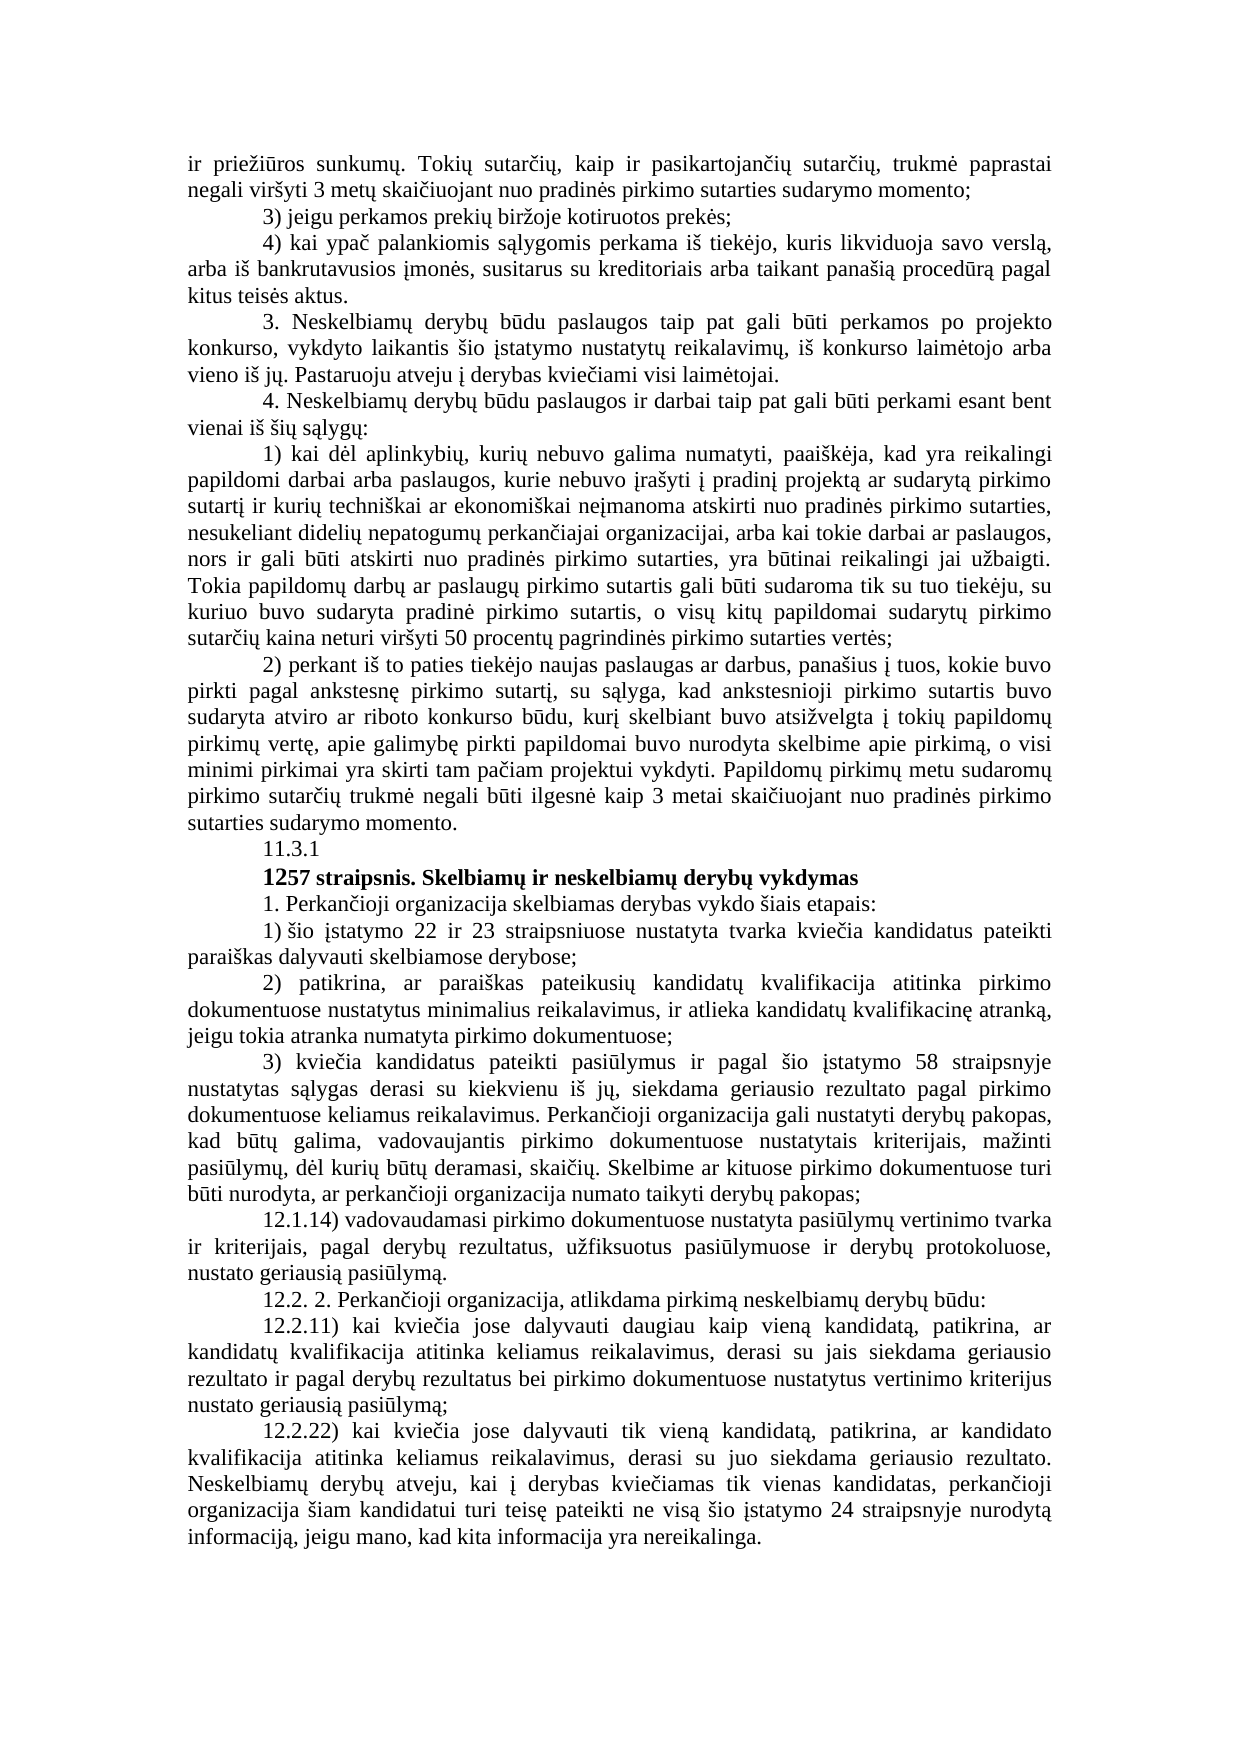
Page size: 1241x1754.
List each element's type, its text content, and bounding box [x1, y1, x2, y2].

text 4. Neskelbiamų derybų būdu paslaugos ir darbai taip pat gali būti perkami esant bent vienai iš šių sąlygų: [187, 387, 1053, 440]
text 1) kai dėl aplinkybių, kurių nebuvo galima numatyti, paaiškėja, kad yra reikalingi papildomi darbai arba paslaugos, kurie nebuvo įrašyti į pradinį projektą ar sudarytą pirkimo sutartį ir kurių techniškai ar ekonomiškai neįmanoma atskirti nuo pradinės pirkimo sutarties, nesukeliant didelių nepatogumų perkančiajai organizacijai, arba kai tokie darbai ar paslaugos, nors ir gali būti atskirti nuo pradinės pirkimo sutarties, yra būtinai reikalingi jai užbaigti. Tokia papildomų darbų ar paslaugų pirkimo sutartis gali būti sudaroma tik su tuo tiekėju, su kuriuo buvo sudaryta pradinė pirkimo sutartis, o visų kitų papildomai sudarytų pirkimo sutarčių kaina neturi viršyti 50 procentų pagrindinės pirkimo sutarties vertės; [187, 440, 1053, 651]
text ir priežiūros sunkumų. Tokių sutarčių, kaip ir pasikartojančių sutarčių, trukmė paprastai negali viršyti 3 metų skaičiuojant nuo pradinės pirkimo sutarties sudarymo momento; [187, 150, 1053, 203]
text 3. Neskelbiamų derybų būdu paslaugos taip pat gali būti perkamos po projekto konkurso, vykdyto laikantis šio įstatymo nustatytų reikalavimų, iš konkurso laimėtojo arba vieno iš jų. Pastaruoju atveju į derybas kviečiami visi laimėtojai. [187, 308, 1053, 387]
subtitle 1) kai kviečia jose dalyvauti daugiau kaip vieną kandidatą, patikrina, ar kandidatų kvalifikacija atitinka keliamus reikalavimus, derasi su jais siekdama geriausio rezultato ir pagal derybų rezultatus bei pirkimo dokumentuose nustatytus vertinimo kriterijus nustato geriausią pasiūlymą; [187, 1312, 1053, 1417]
text 2) perkant iš to paties tiekėjo naujas paslaugas ar darbus, panašius į tuos, kokie buvo pirkti pagal ankstesnę pirkimo sutartį, su sąlyga, kad ankstesnioji pirkimo sutartis buvo sudaryta atviro ar riboto konkurso būdu, kurį skelbiant buvo atsižvelgta į tokių papildomų pirkimų vertę, apie galimybę pirkti papildomai buvo nurodyta skelbime apie pirkimą, o visi minimi pirkimai yra skirti tam pačiam projektui vykdyti. Papildomų pirkimų metu sudaromų pirkimo sutarčių trukmė negali būti ilgesnė kaip 3 metai skaičiuojant nuo pradinės pirkimo sutarties sudarymo momento. [187, 651, 1053, 835]
text 2) patikrina, ar paraiškas pateikusių kandidatų kvalifikacija atitinka pirkimo dokumentuose nustatytus minimalius reikalavimus, ir atlieka kandidatų kvalifikacinę atranką, jeigu tokia atranka numatyta pirkimo dokumentuose; [187, 969, 1053, 1048]
text 3) kviečia kandidatus pateikti pasiūlymus ir pagal šio įstatymo 58 straipsnyje nustatytas sąlygas derasi su kiekvienu iš jų, siekdama geriausio rezultato pagal pirkimo dokumentuose keliamus reikalavimus. Perkančioji organizacija gali nustatyti derybų pakopas, kad būtų galima, vadovaujantis pirkimo dokumentuose nustatytais kriterijais, mažinti pasiūlymų, dėl kurių būtų deramasi, skaičių. Skelbime ar kituose pirkimo dokumentuose turi būti nurodyta, ar perkančioji organizacija numato taikyti derybų pakopas; [187, 1048, 1053, 1207]
subtitle 2. Perkančioji organizacija, atlikdama pirkimą neskelbiamų derybų būdu: [187, 1286, 1053, 1312]
text 3) jeigu perkamos prekių biržoje kotiruotos prekės; [187, 203, 1053, 229]
subtitle 4) vadovaudamasi pirkimo dokumentuose nustatyta pasiūlymų vertinimo tvarka ir kriterijais, pagal derybų rezultatus, užfiksuotus pasiūlymuose ir derybų protokoluose, nustato geriausią pasiūlymą. [187, 1207, 1053, 1286]
text 1) šio įstatymo 22 ir 23 straipsniuose nustatyta tvarka kviečia kandidatus pateikti paraiškas dalyvauti skelbiamose derybose; [187, 917, 1053, 969]
subtitle 57 straipsnis. Skelbiamų ir neskelbiamų derybų vykdymas [187, 862, 1053, 890]
text 4) kai ypač palankiomis sąlygomis perkama iš tiekėjo, kuris likviduoja savo verslą, arba iš bankrutavusios įmonės, susitarus su kreditoriais arba taikant panašią procedūrą pagal kitus teisės aktus. [187, 229, 1053, 308]
subtitle 2) kai kviečia jose dalyvauti tik vieną kandidatą, patikrina, ar kandidato kvalifikacija atitinka keliamus reikalavimus, derasi su juo siekdama geriausio rezultato. Neskelbiamų derybų atveju, kai į derybas kviečiamas tik vienas kandidatas, perkančioji organizacija šiam kandidatui turi teisę pateikti ne visą šio įstatymo 24 straipsnyje nurodytą informaciją, jeigu mano, kad kita informacija yra nereikalinga. [187, 1417, 1053, 1549]
text 1. Perkančioji organizacija skelbiamas derybas vykdo šiais etapais: [187, 890, 1053, 917]
